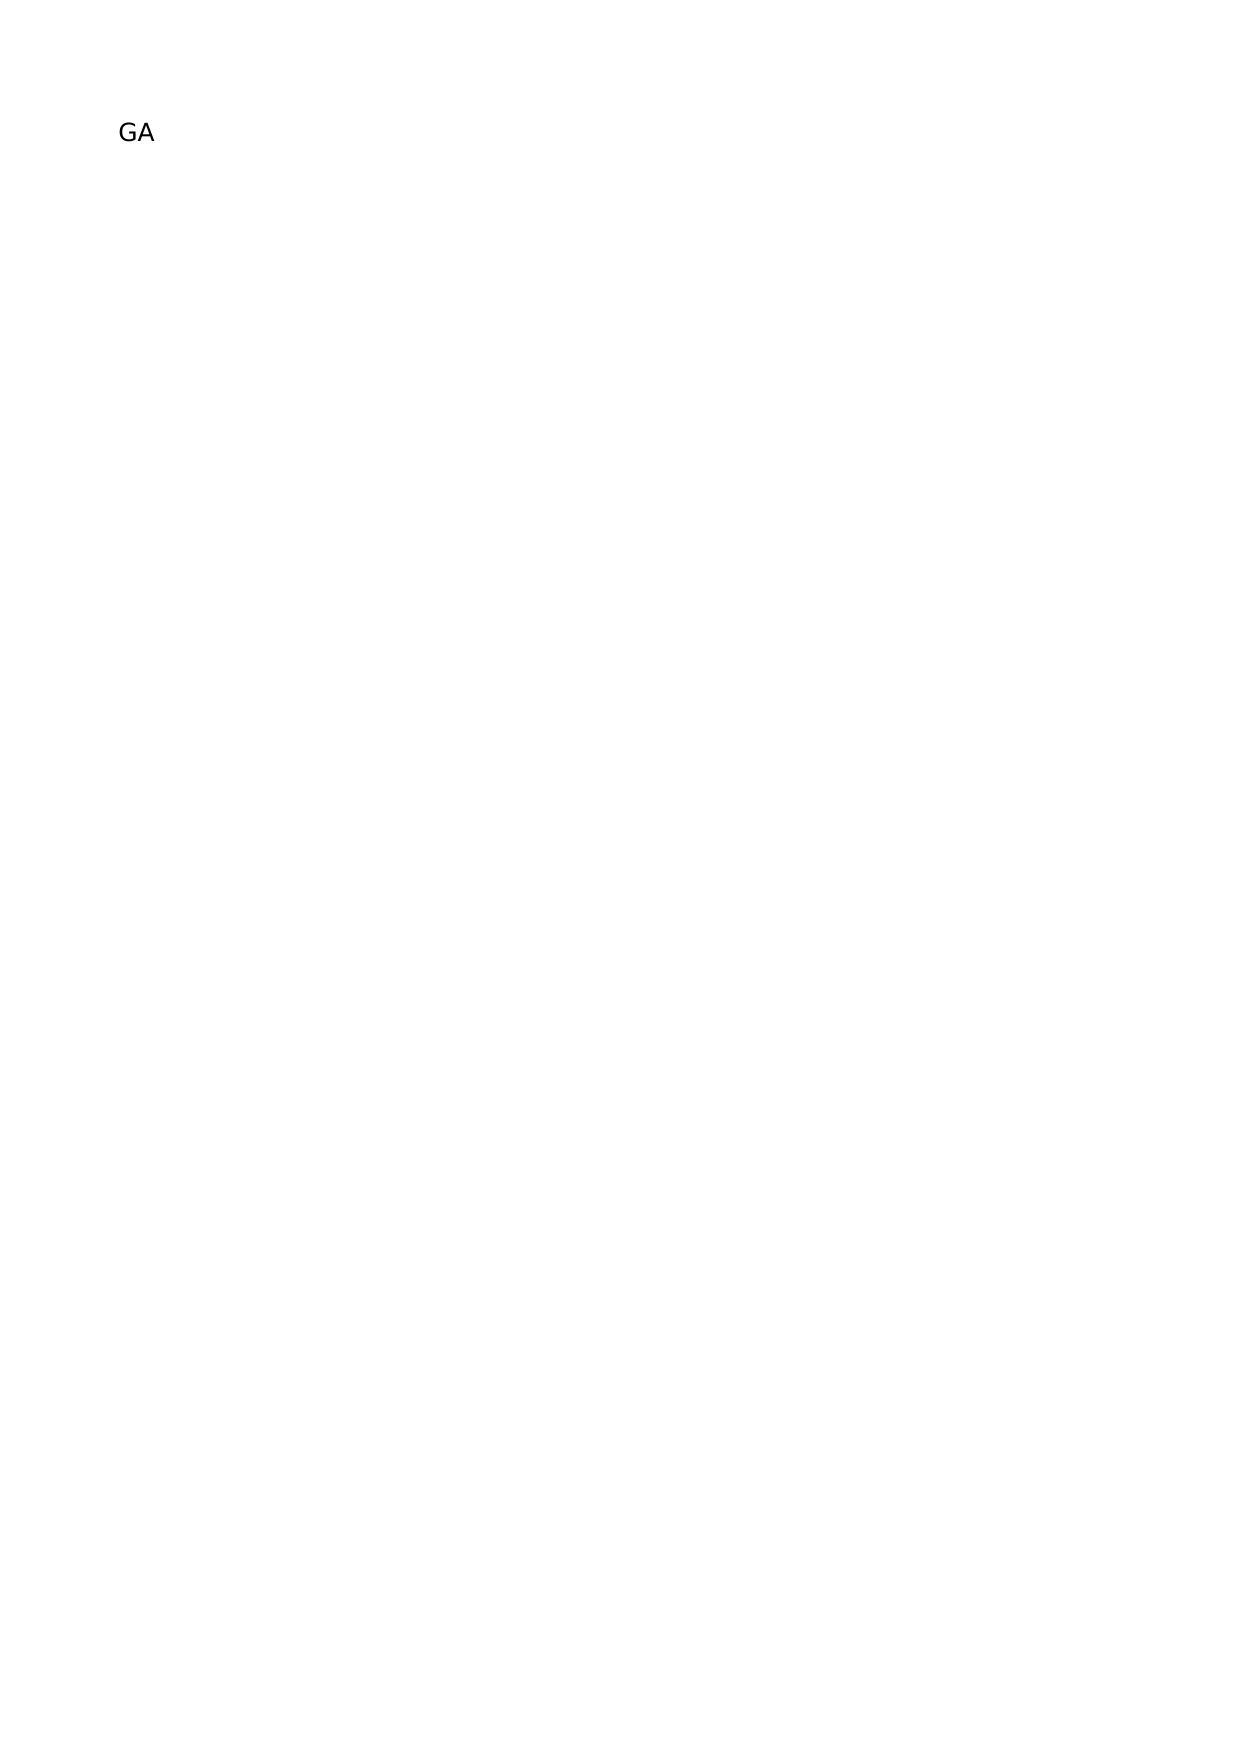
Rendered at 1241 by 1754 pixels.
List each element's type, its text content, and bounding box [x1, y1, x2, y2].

text GA [118, 118, 1122, 147]
